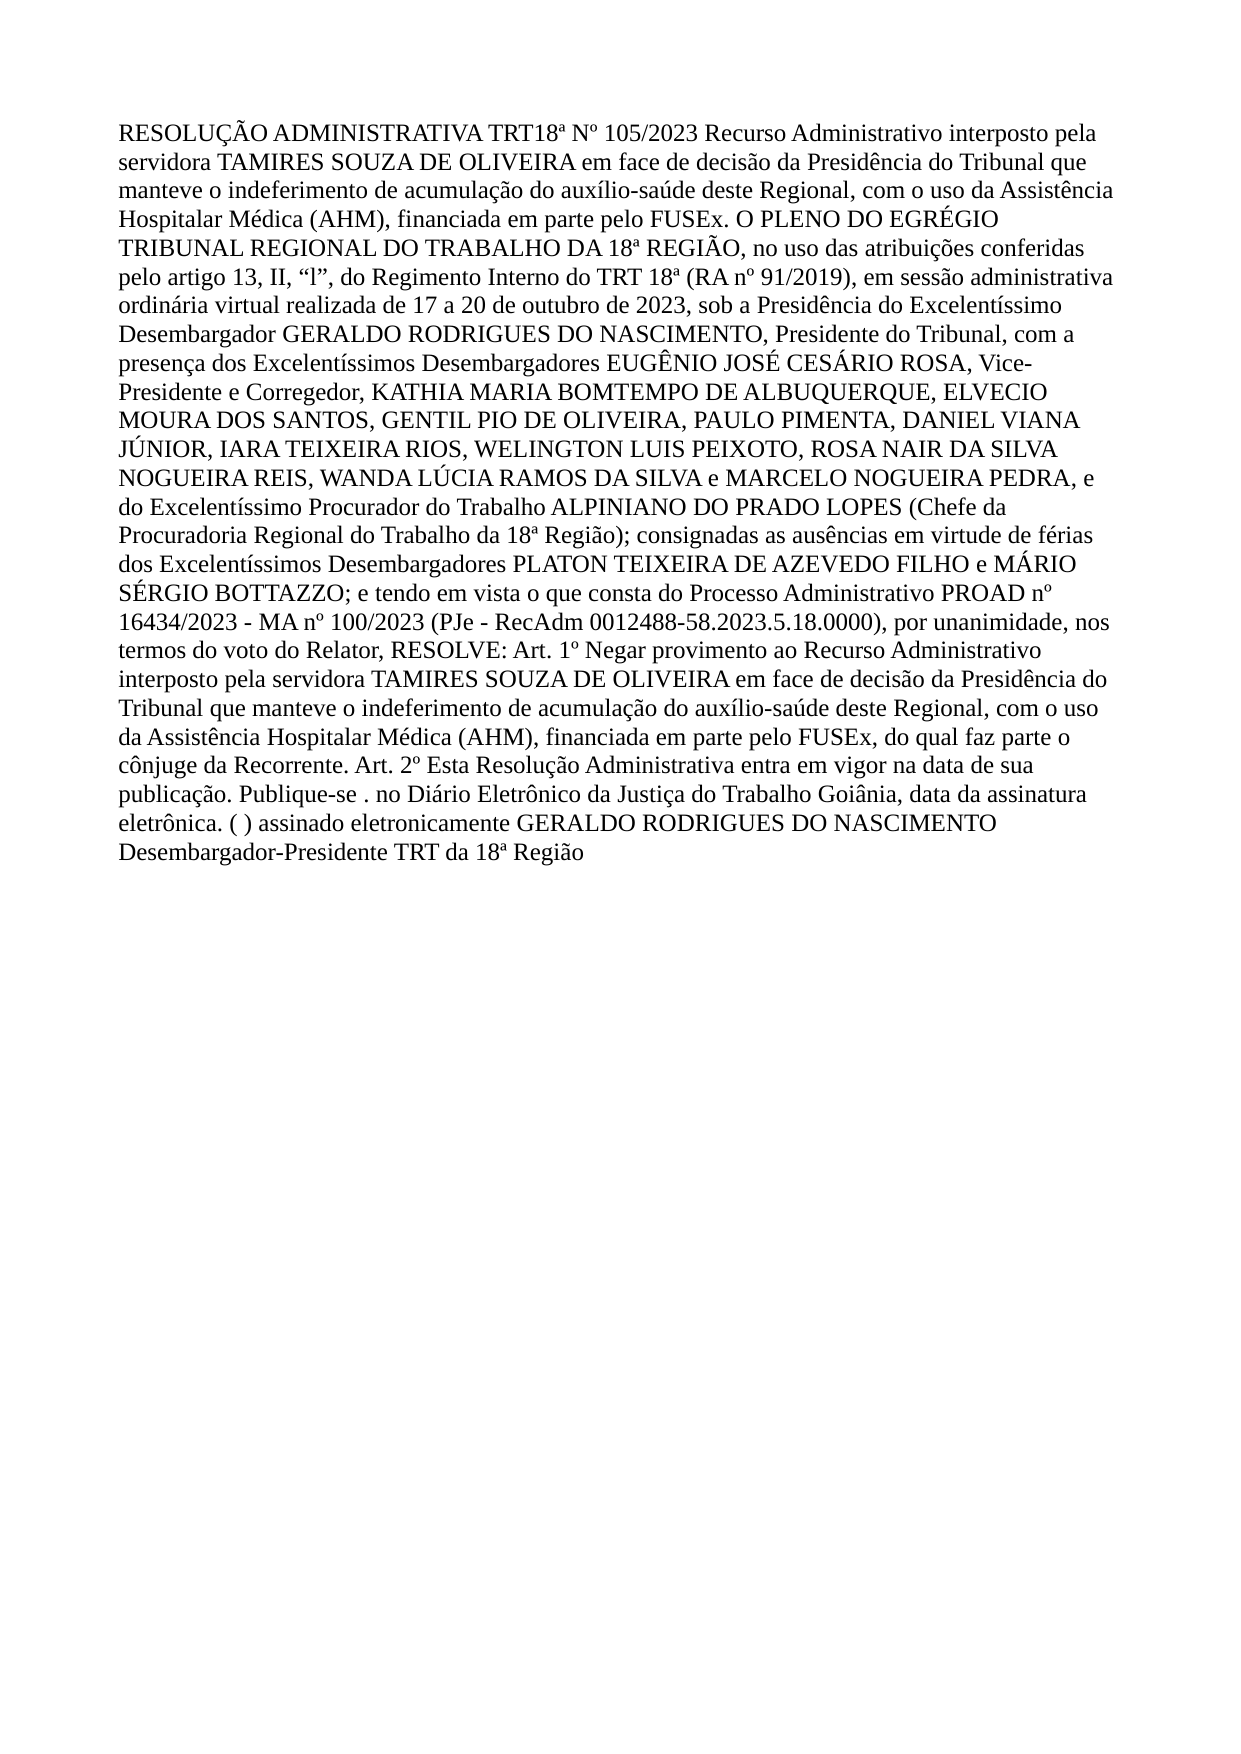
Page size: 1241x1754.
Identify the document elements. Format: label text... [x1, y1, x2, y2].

text RESOLUÇÃO ADMINISTRATIVA TRT18ª Nº 105/2023 Recurso Administrativo interposto pela servidora TAMIRES SOUZA DE OLIVEIRA em face de decisão da Presidência do Tribunal que manteve o indeferimento de acumulação do auxílio-saúde deste Regional, com o uso da Assistência Hospitalar Médica (AHM), financiada em parte pelo FUSEx. O PLENO DO EGRÉGIO TRIBUNAL REGIONAL DO TRABALHO DA 18ª REGIÃO, no uso das atribuições conferidas pelo artigo 13, II, “l”, do Regimento Interno do TRT 18ª (RA nº 91/2019), em sessão administrativa ordinária virtual realizada de 17 a 20 de outubro de 2023, sob a Presidência do Excelentíssimo Desembargador GERALDO RODRIGUES DO NASCIMENTO, Presidente do Tribunal, com a presença dos Excelentíssimos Desembargadores EUGÊNIO JOSÉ CESÁRIO ROSA, Vice-Presidente e Corregedor, KATHIA MARIA BOMTEMPO DE ALBUQUERQUE, ELVECIO MOURA DOS SANTOS, GENTIL PIO DE OLIVEIRA, PAULO PIMENTA, DANIEL VIANA JÚNIOR, IARA TEIXEIRA RIOS, WELINGTON LUIS PEIXOTO, ROSA NAIR DA SILVA NOGUEIRA REIS, WANDA LÚCIA RAMOS DA SILVA e MARCELO NOGUEIRA PEDRA, e do Excelentíssimo Procurador do Trabalho ALPINIANO DO PRADO LOPES (Chefe da Procuradoria Regional do Trabalho da 18ª Região); consignadas as ausências em virtude de férias dos Excelentíssimos Desembargadores PLATON TEIXEIRA DE AZEVEDO FILHO e MÁRIO SÉRGIO BOTTAZZO; e tendo em vista o que consta do Processo Administrativo PROAD nº 16434/2023 - MA nº 100/2023 (PJe - RecAdm 0012488-58.2023.5.18.0000), por unanimidade, nos termos do voto do Relator, RESOLVE: Art. 1º Negar provimento ao Recurso Administrativo interposto pela servidora TAMIRES SOUZA DE OLIVEIRA em face de decisão da Presidência do Tribunal que manteve o indeferimento de acumulação do auxílio-saúde deste Regional, com o uso da Assistência Hospitalar Médica (AHM), financiada em parte pelo FUSEx, do qual faz parte o cônjuge da Recorrente. Art. 2º Esta Resolução Administrativa entra em vigor na data de sua publicação. Publique-se . no Diário Eletrônico da Justiça do Trabalho Goiânia, data da assinatura eletrônica. ( ) assinado eletronicamente GERALDO RODRIGUES DO NASCIMENTO Desembargador-Presidente TRT da 18ª Região [118, 118, 1122, 866]
